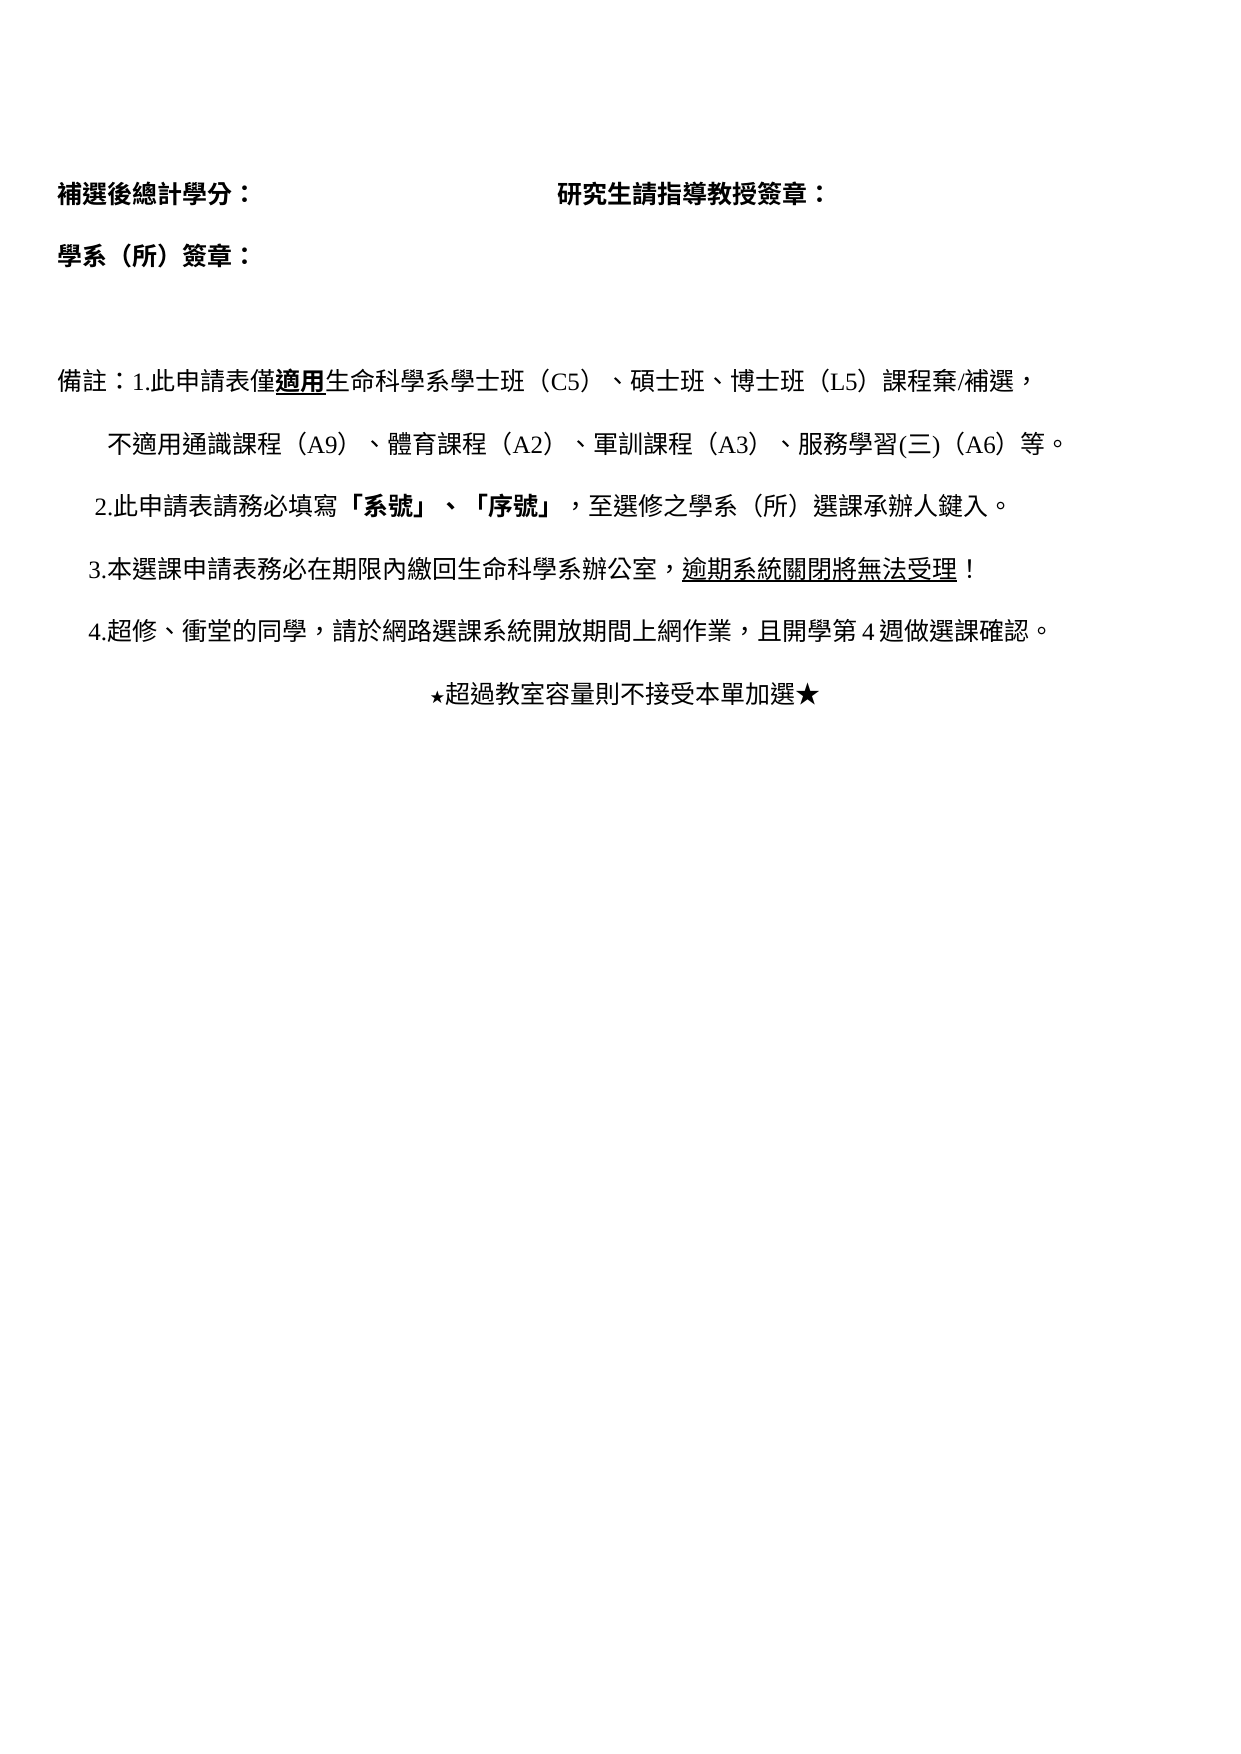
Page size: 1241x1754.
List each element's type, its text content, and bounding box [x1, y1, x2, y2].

text 4.超修、衝堂的同學，請於網路選課系統開放期間上網作業，且開學第4週做選課確認。 [44, 588, 1205, 651]
text 不適用通識課程（A9）、體育課程（A2）、軍訓課程（A3）、服務學習(三)（A6）等。 [44, 401, 1205, 463]
text 3.本選課申請表務必在期限內繳回生命科學系辦公室，逾期系統關閉將無法受理！ [44, 526, 1205, 588]
text 2.此申請表請務必填寫「系號」、「序號」，至選修之學系（所）選課承辦人鍵入。 [44, 463, 1205, 526]
text 備註：1.此申請表僅適用生命科學系學士班（C5）、碩士班、博士班（L5）課程棄/補選， [44, 338, 1205, 401]
text ★超過教室容量則不接受本單加選★ [44, 651, 1205, 713]
text 學系（所）簽章： [44, 213, 1205, 276]
text 補選後總計學分： 研究生請指導教授簽章： [44, 151, 1205, 213]
